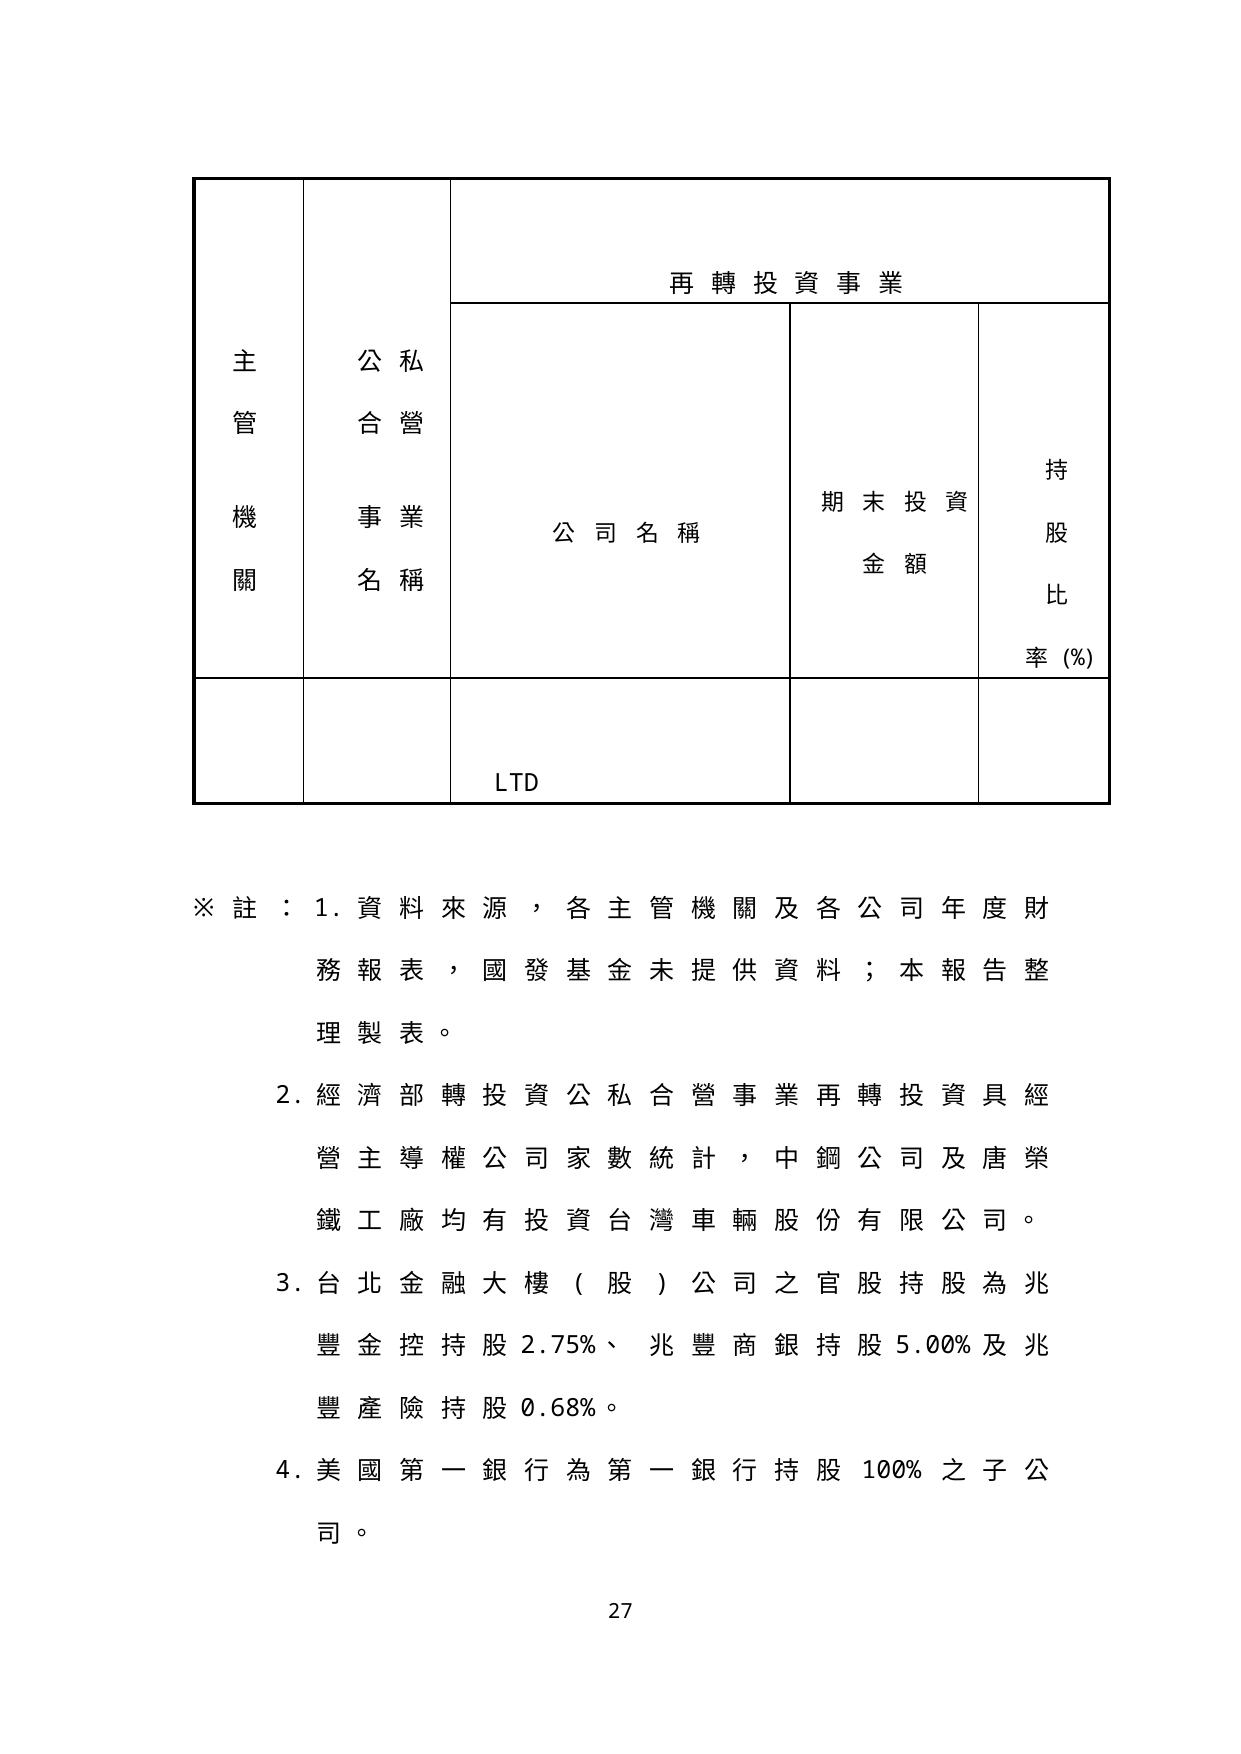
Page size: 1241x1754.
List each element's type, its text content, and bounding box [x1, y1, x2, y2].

text 2.經濟部轉投資公私合營事業再轉投資具經營主導權公司家數統計，中鋼公司及唐榮鐵工廠均有投資台灣車輛股份有限公司。 [183, 1052, 1058, 1240]
table_cell [979, 679, 1108, 802]
text 4.美國第一銀行為第一銀行持股100%之子公司。 [183, 1427, 1058, 1552]
table_header 主管 機關 [196, 180, 303, 677]
table_cell [791, 679, 978, 802]
table_cell LTD [451, 679, 789, 802]
table_cell 公司名稱 [451, 304, 789, 677]
text ※註：1.資料來源，各主管機關及各公司年度財務報表，國發基金未提供資料；本報告整理製表。 [183, 865, 1058, 1052]
table_cell [196, 679, 303, 802]
table_cell 持股比率(%) [979, 304, 1108, 677]
text 3.台北金融大樓(股)公司之官股持股為兆豐金控持股2.75%、兆豐商銀持股5.00%及兆豐產險持股0.68%。 [183, 1240, 1058, 1427]
table_header 再轉投資事業 [451, 180, 1108, 302]
table_cell 期末投資金額 [791, 304, 978, 677]
table_header 公私合營 事業名稱 [304, 180, 450, 677]
table_cell [304, 679, 450, 802]
